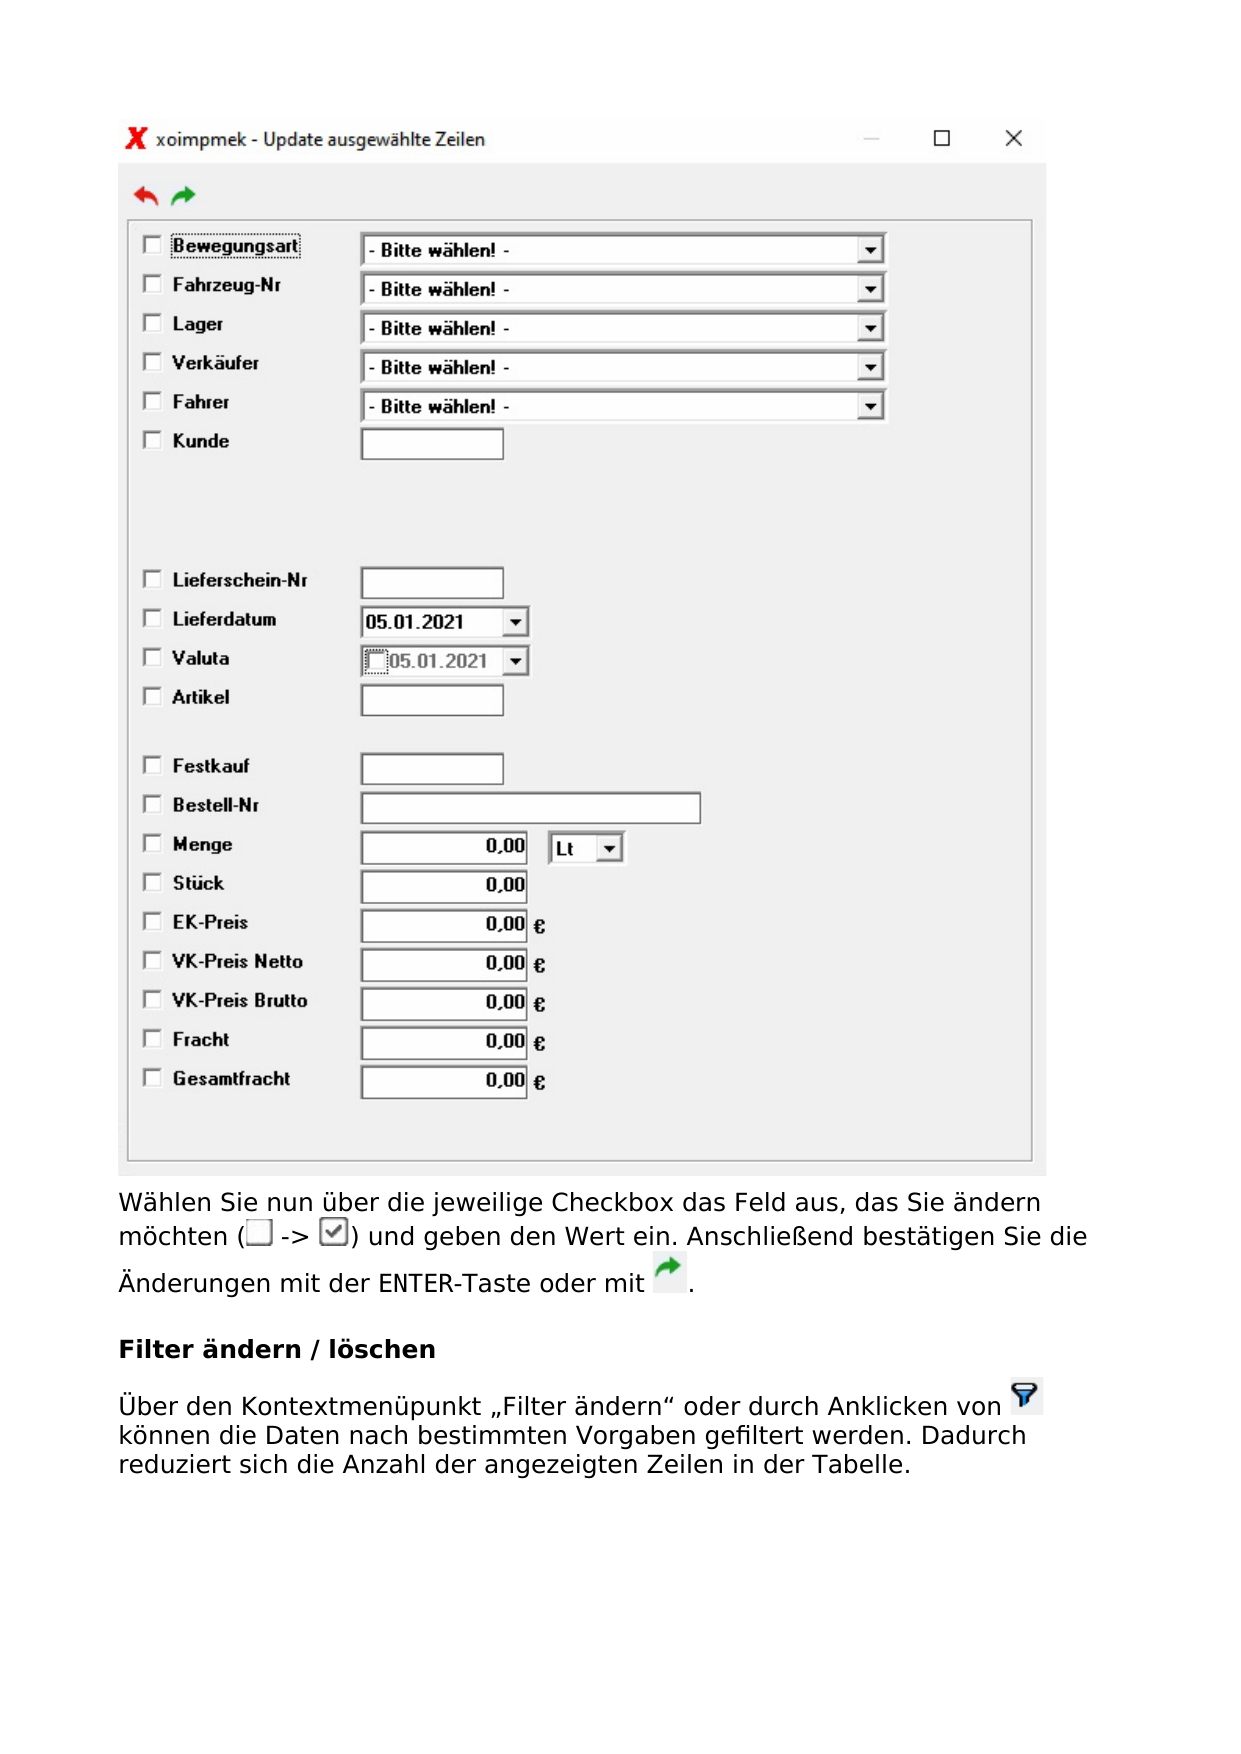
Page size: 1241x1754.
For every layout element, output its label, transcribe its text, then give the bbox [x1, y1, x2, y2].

picture [318, 1217, 350, 1246]
subtitle Filter ändern / löschen [118, 1336, 1122, 1365]
picture [246, 1219, 273, 1246]
picture [118, 118, 1047, 1176]
picture [652, 1251, 688, 1293]
text Wählen Sie nun über die jeweilige Checkbox das Feld aus, das Sie ändern möchten ( -> ) und geben den Wert ein. Anschließend bestätigen Sie die Änderungen mit der ENTER-Taste oder mit . [118, 1188, 1122, 1298]
text Über den Kontextmenüpunkt „Filter ändern“ oder durch Anklicken von können die Daten nach bestimmten Vorgaben gefiltert werden. Dadurch reduziert sich die Anzahl der angezeigten Zeilen in der Tabelle. [118, 1377, 1122, 1479]
picture [1010, 1377, 1044, 1415]
